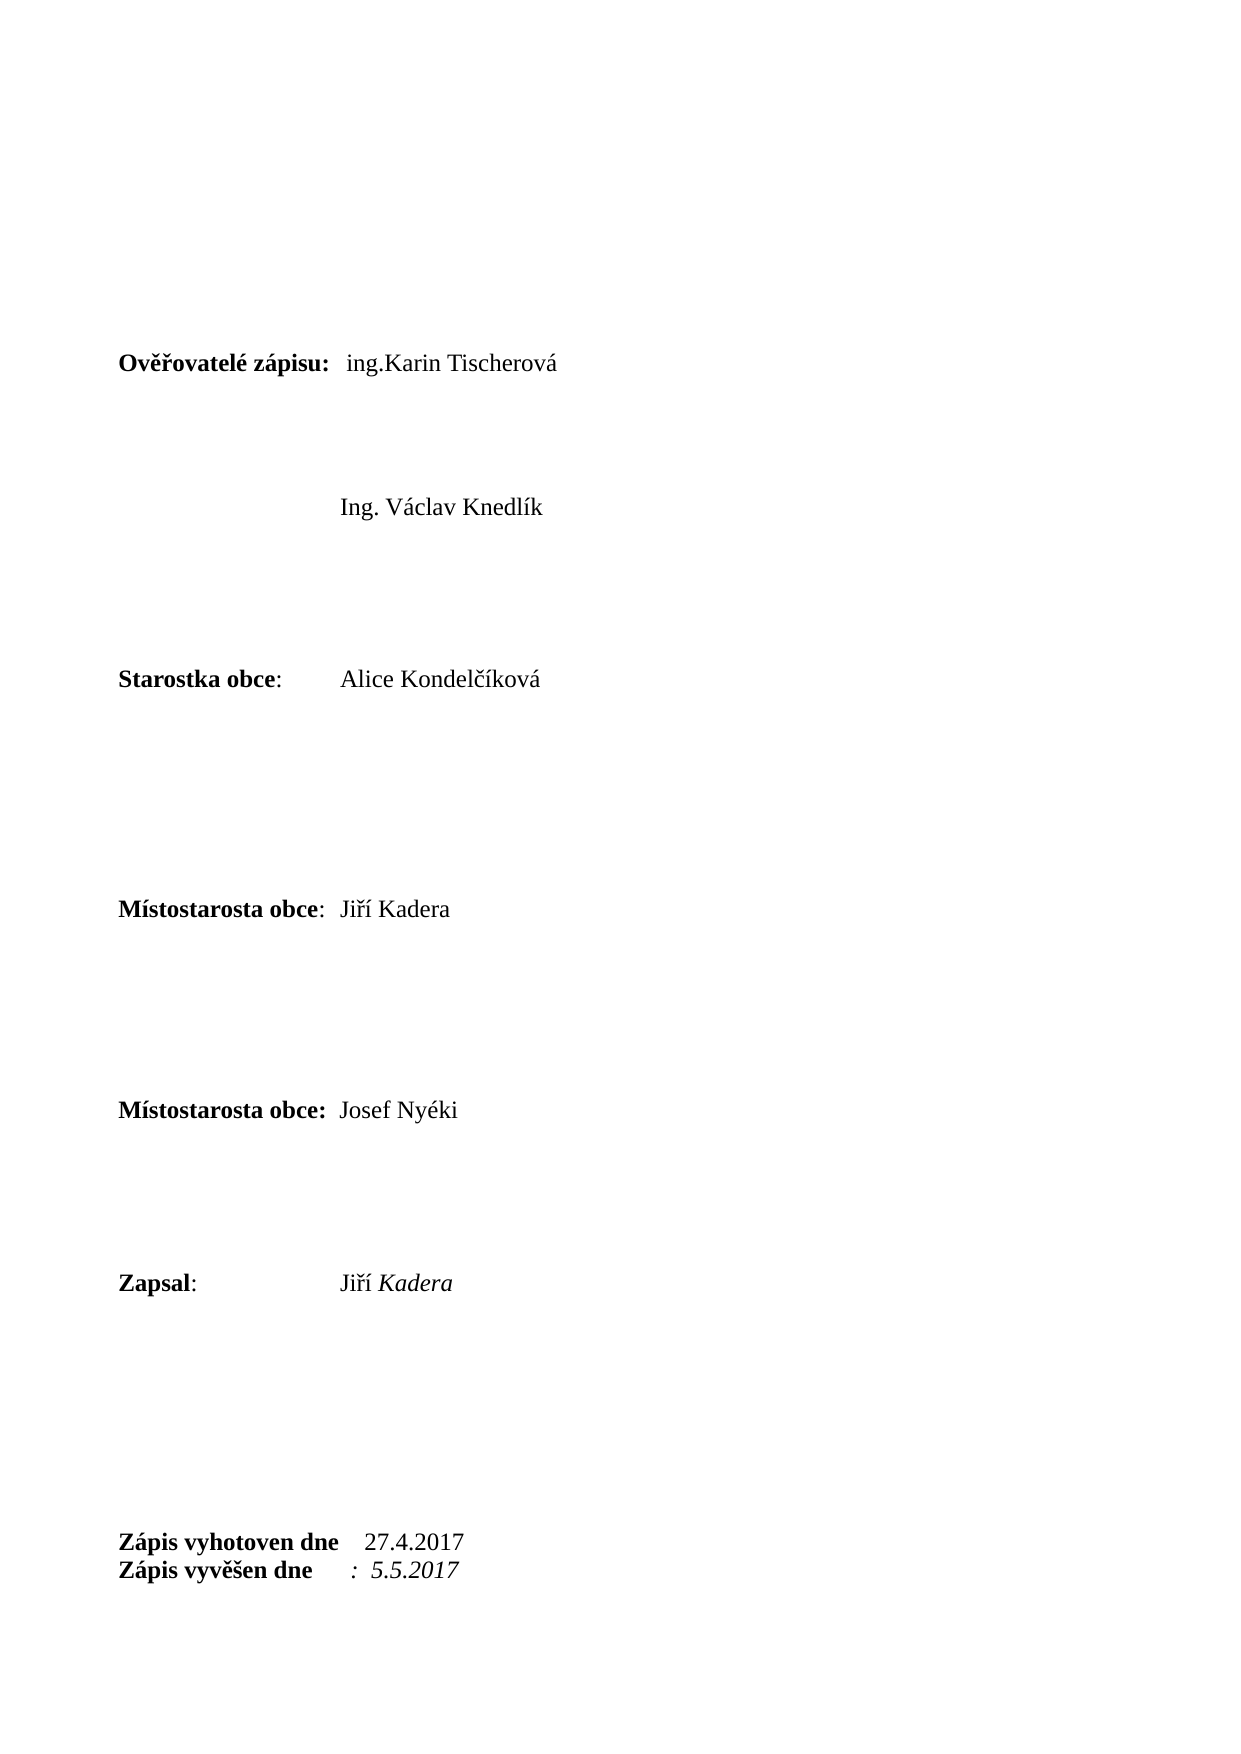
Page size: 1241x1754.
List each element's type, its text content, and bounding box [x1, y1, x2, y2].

text Zápis vyvěšen dne : 5.5.2017 [118, 1556, 1122, 1584]
text Zápis vyhotoven dne 27.4.2017 [118, 1527, 1122, 1556]
text Ing. Václav Knedlík [118, 492, 1122, 521]
text Místostarosta obce: Jiří Kadera [118, 894, 1122, 923]
text Zapsal: Jiří Kadera [118, 1268, 1122, 1297]
text Starostka obce: Alice Kondelčíková [118, 664, 1122, 693]
text Místostarosta obce: Josef Nyéki [118, 1096, 1122, 1124]
text Ověřovatelé zápisu: ing.Karin Tischerová [118, 348, 1122, 377]
